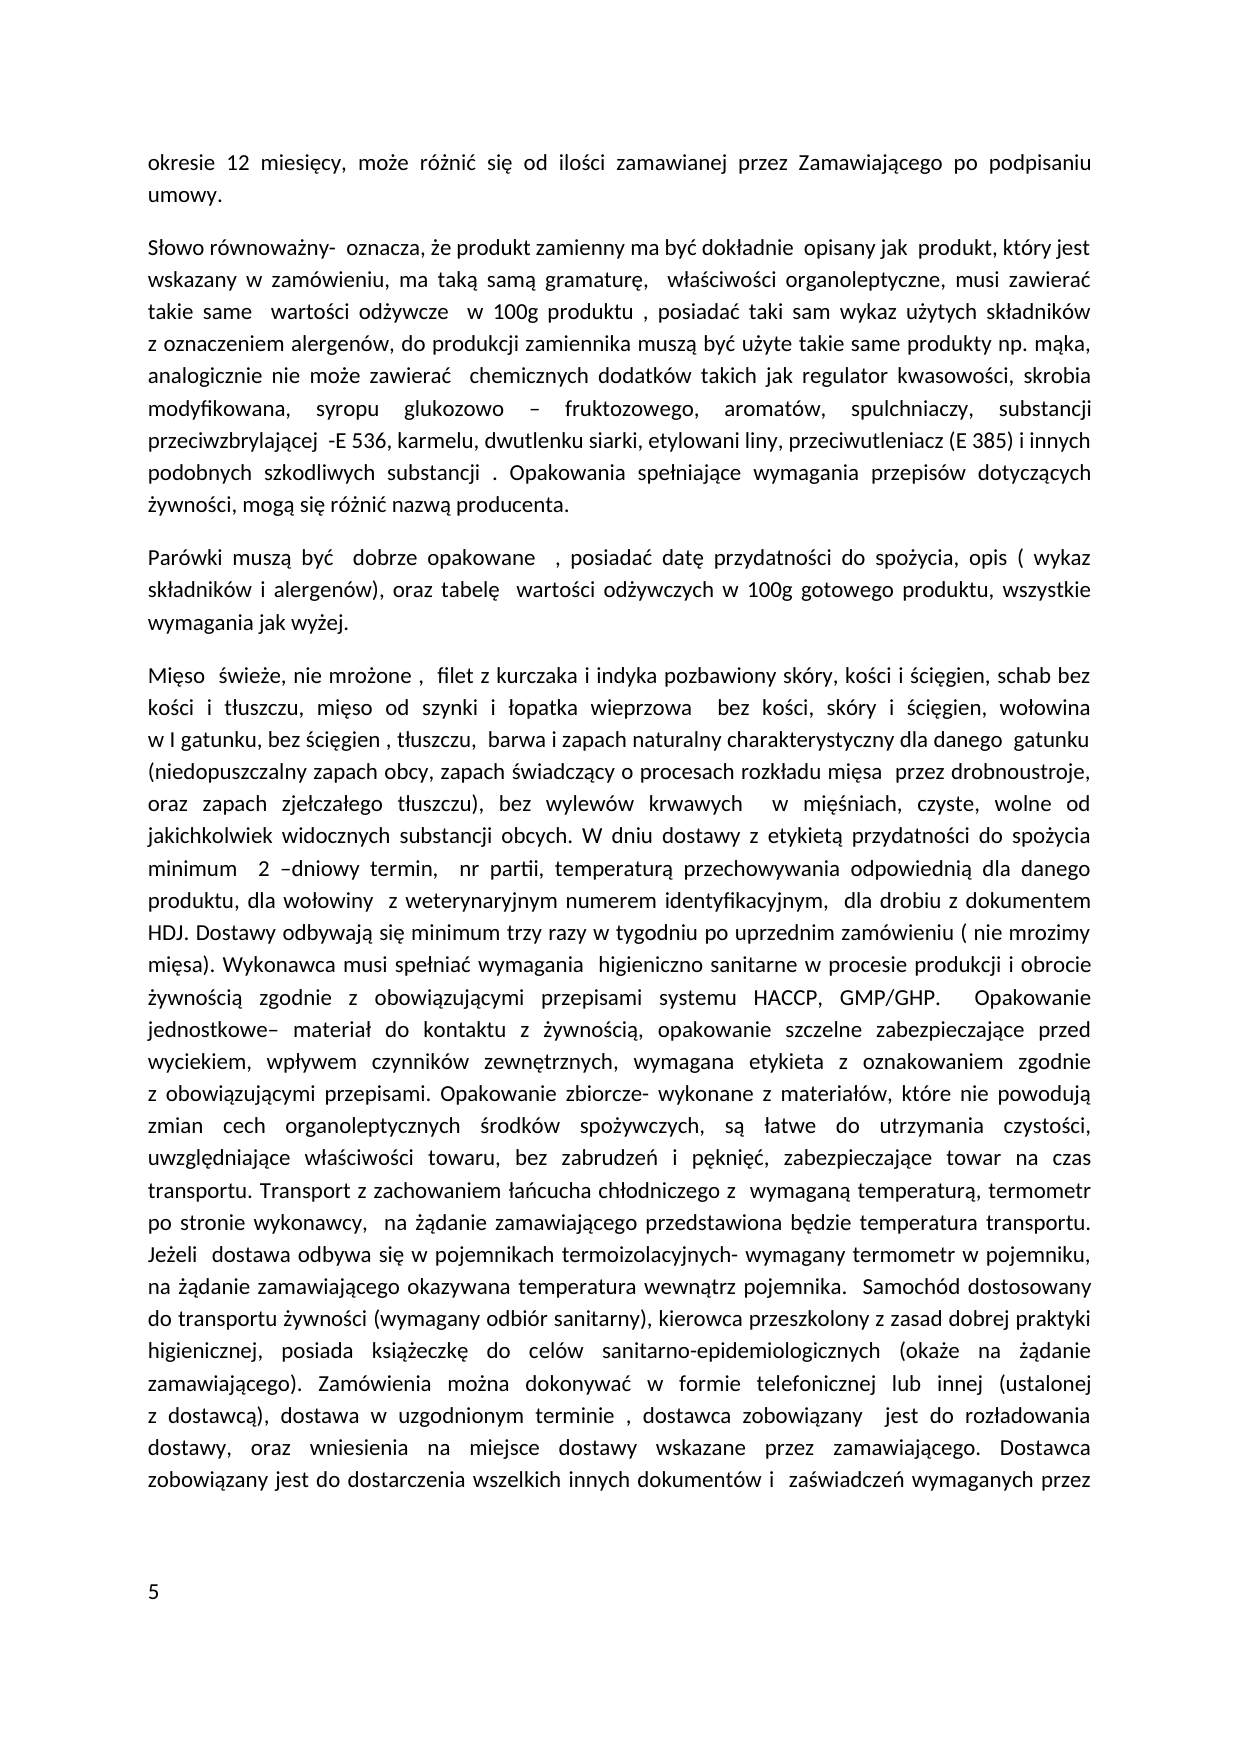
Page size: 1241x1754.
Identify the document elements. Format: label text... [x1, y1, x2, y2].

text Parówki muszą być dobrze opakowane , posiadać datę przydatności do spożycia, opis ( wykaz składników i alergenów), oraz tabelę wartości odżywczych w 100g gotowego produktu, wszystkie wymagania jak wyżej. [148, 543, 1093, 636]
text okresie 12 miesięcy, może różnić się od ilości zamawianej przez Zamawiającego po podpisaniu umowy. [148, 148, 1093, 208]
text Mięso świeże, nie mrożone , filet z kurczaka i indyka pozbawiony skóry, kości i ścięgien, schab bez kości i tłuszczu, mięso od szynki i łopatka wieprzowa bez kości, skóry i ścięgien, wołowina w I gatunku, bez ścięgien , tłuszczu, barwa i zapach naturalny charakterystyczny dla danego gatunku (niedopuszczalny zapach obcy, zapach świadczący o procesach rozkładu mięsa przez drobnoustroje, oraz zapach zjełczałego tłuszczu), bez wylewów krwawych w mięśniach, czyste, wolne od jakichkolwiek widocznych substancji obcych. W dniu dostawy z etykietą przydatności do spożycia minimum 2 –dniowy termin, nr partii, temperaturą przechowywania odpowiednią dla danego produktu, dla wołowiny z weterynaryjnym numerem identyfikacyjnym, dla drobiu z dokumentem HDJ. Dostawy odbywają się minimum trzy razy w tygodniu po uprzednim zamówieniu ( nie mrozimy mięsa). Wykonawca musi spełniać wymagania higieniczno sanitarne w procesie produkcji i obrocie żywnością zgodnie z obowiązującymi przepisami systemu HACCP, GMP/GHP. Opakowanie jednostkowe– materiał do kontaktu z żywnością, opakowanie szczelne zabezpieczające przed wyciekiem, wpływem czynników zewnętrznych, wymagana etykieta z oznakowaniem zgodnie z obowiązującymi przepisami. Opakowanie zbiorcze- wykonane z materiałów, które nie powodują zmian cech organoleptycznych środków spożywczych, są łatwe do utrzymania czystości, uwzględniające właściwości towaru, bez zabrudzeń i pęknięć, zabezpieczające towar na czas transportu. Transport z zachowaniem łańcucha chłodniczego z wymaganą temperaturą, termometr po stronie wykonawcy, na żądanie zamawiającego przedstawiona będzie temperatura transportu. Jeżeli dostawa odbywa się w pojemnikach termoizolacyjnych- wymagany termometr w pojemniku, na żądanie zamawiającego okazywana temperatura wewnątrz pojemnika. Samochód dostosowany do transportu żywności (wymagany odbiór sanitarny), kierowca przeszkolony z zasad dobrej praktyki higienicznej, posiada książeczkę do celów sanitarno-epidemiologicznych (okaże na żądanie zamawiającego). Zamówienia można dokonywać w formie telefonicznej lub innej (ustalonej z dostawcą), dostawa w uzgodnionym terminie , dostawca zobowiązany jest do rozładowania dostawy, oraz wniesienia na miejsce dostawy wskazane przez zamawiającego. Dostawca zobowiązany jest do dostarczenia wszelkich innych dokumentów i zaświadczeń wymaganych przez [148, 661, 1093, 1493]
text Słowo równoważny- oznacza, że produkt zamienny ma być dokładnie opisany jak produkt, który jest wskazany w zamówieniu, ma taką samą gramaturę, właściwości organoleptyczne, musi zawierać takie same wartości odżywcze w 100g produktu , posiadać taki sam wykaz użytych składników z oznaczeniem alergenów, do produkcji zamiennika muszą być użyte takie same produkty np. mąka, analogicznie nie może zawierać chemicznych dodatków takich jak regulator kwasowości, skrobia modyfikowana, syropu glukozowo – fruktozowego, aromatów, spulchniaczy, substancji przeciwzbrylającej -E 536, karmelu, dwutlenku siarki, etylowani liny, przeciwutleniacz (E 385) i innych podobnych szkodliwych substancji . Opakowania spełniające wymagania przepisów dotyczących żywności, mogą się różnić nazwą producenta. [148, 233, 1093, 518]
